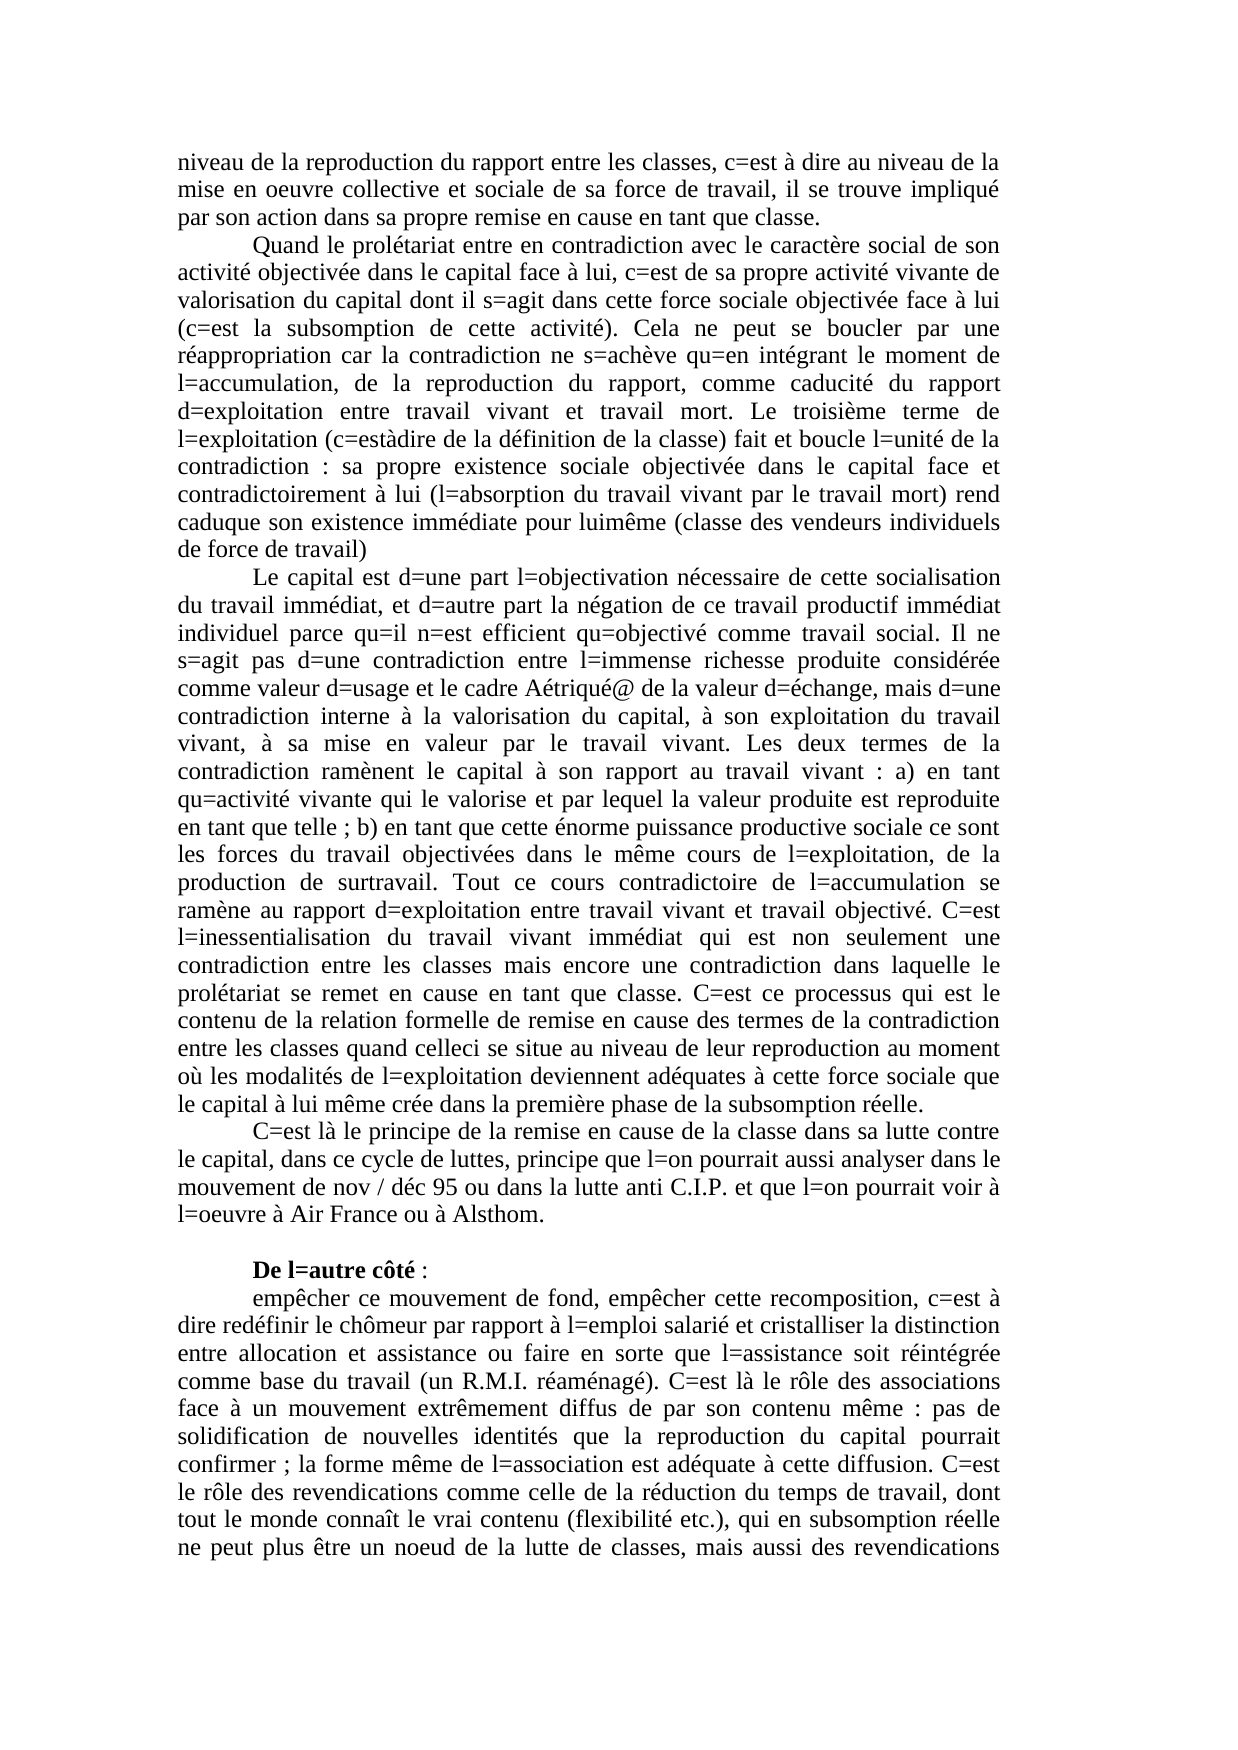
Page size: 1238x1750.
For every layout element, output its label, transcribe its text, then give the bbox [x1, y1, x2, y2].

text Le capital est d=une part l=objectivation nécessaire de cette socialisation du travail immédiat, et d=autre part la négation de ce travail productif immédiat individuel parce qu=il n=est efficient qu=objectivé comme travail social. Il ne s=agit pas d=une contradiction entre l=immense richesse produite considérée comme valeur d=usage et le cadre Aétriqué@ de la valeur d=échange, mais d=une contradiction interne à la valorisation du capital, à son exploitation du travail vivant, à sa mise en valeur par le travail vivant. Les deux termes de la contradiction ramènent le capital à son rapport au travail vivant : a) en tant qu=activité vivante qui le valorise et par lequel la valeur produite est reproduite en tant que telle ; b) en tant que cette énorme puissance productive sociale ce sont les forces du travail objectivées dans le même cours de l=exploitation, de la production de surtravail. Tout ce cours contradictoire de l=accumulation se ramène au rapport d=exploitation entre travail vivant et travail objectivé. C=est l=inessentialisation du travail vivant immédiat qui est non seulement une contradiction entre les classes mais encore une contradiction dans laquelle le prolétariat se remet en cause en tant que classe. C=est ce processus qui est le contenu de la relation formelle de remise en cause des termes de la contradiction entre les classes quand celleci se situe au niveau de leur reproduction au moment où les modalités de l=exploitation deviennent adéquates à cette force sociale que le capital à lui même crée dans la première phase de la subsomption réelle. [177, 563, 1001, 1117]
text De l=autre côté : [177, 1256, 1001, 1284]
text Quand le prolétariat entre en contradiction avec le caractère social de son activité objectivée dans le capital face à lui, c=est de sa propre activité vivante de valorisation du capital dont il s=agit dans cette force sociale objectivée face à lui (c=est la subsomption de cette activité). Cela ne peut se boucler par une réappropriation car la contradiction ne s=achève qu=en intégrant le moment de l=accumulation, de la reproduction du rapport, comme caducité du rapport d=exploitation entre travail vivant et travail mort. Le troisième terme de l=exploitation (c=estàdire de la définition de la classe) fait et boucle l=unité de la contradiction : sa propre existence sociale objectivée dans le capital face et contradictoirement à lui (l=absorption du travail vivant par le travail mort) rend caduque son existence immédiate pour luimême (classe des vendeurs individuels de force de travail) [177, 231, 1001, 563]
text niveau de la reproduction du rapport entre les classes, c=est à dire au niveau de la mise en oeuvre collective et sociale de sa force de travail, il se trouve impliqué par son action dans sa propre remise en cause en tant que classe. [177, 148, 1001, 231]
text C=est là le principe de la remise en cause de la classe dans sa lutte contre le capital, dans ce cycle de luttes, principe que l=on pourrait aussi analyser dans le mouvement de nov / déc 95 ou dans la lutte anti C.I.P. et que l=on pourrait voir à l=oeuvre à Air France ou à Alsthom. [177, 1117, 1001, 1228]
text empêcher ce mouvement de fond, empêcher cette recomposition, c=est à dire redéfinir le chômeur par rapport à l=emploi salarié et cristalliser la distinction entre allocation et assistance ou faire en sorte que l=assistance soit réintégrée comme base du travail (un R.M.I. réaménagé). C=est là le rôle des associations face à un mouvement extrêmement diffus de par son contenu même : pas de solidification de nouvelles identités que la reproduction du capital pourrait confirmer ; la forme même de l=association est adéquate à cette diffusion. C=est le rôle des revendications comme celle de la réduction du temps de travail, dont tout le monde connaît le vrai contenu (flexibilité etc.), qui en subsomption réelle ne peut plus être un noeud de la lutte de classes, mais aussi des revendications [177, 1284, 1001, 1561]
